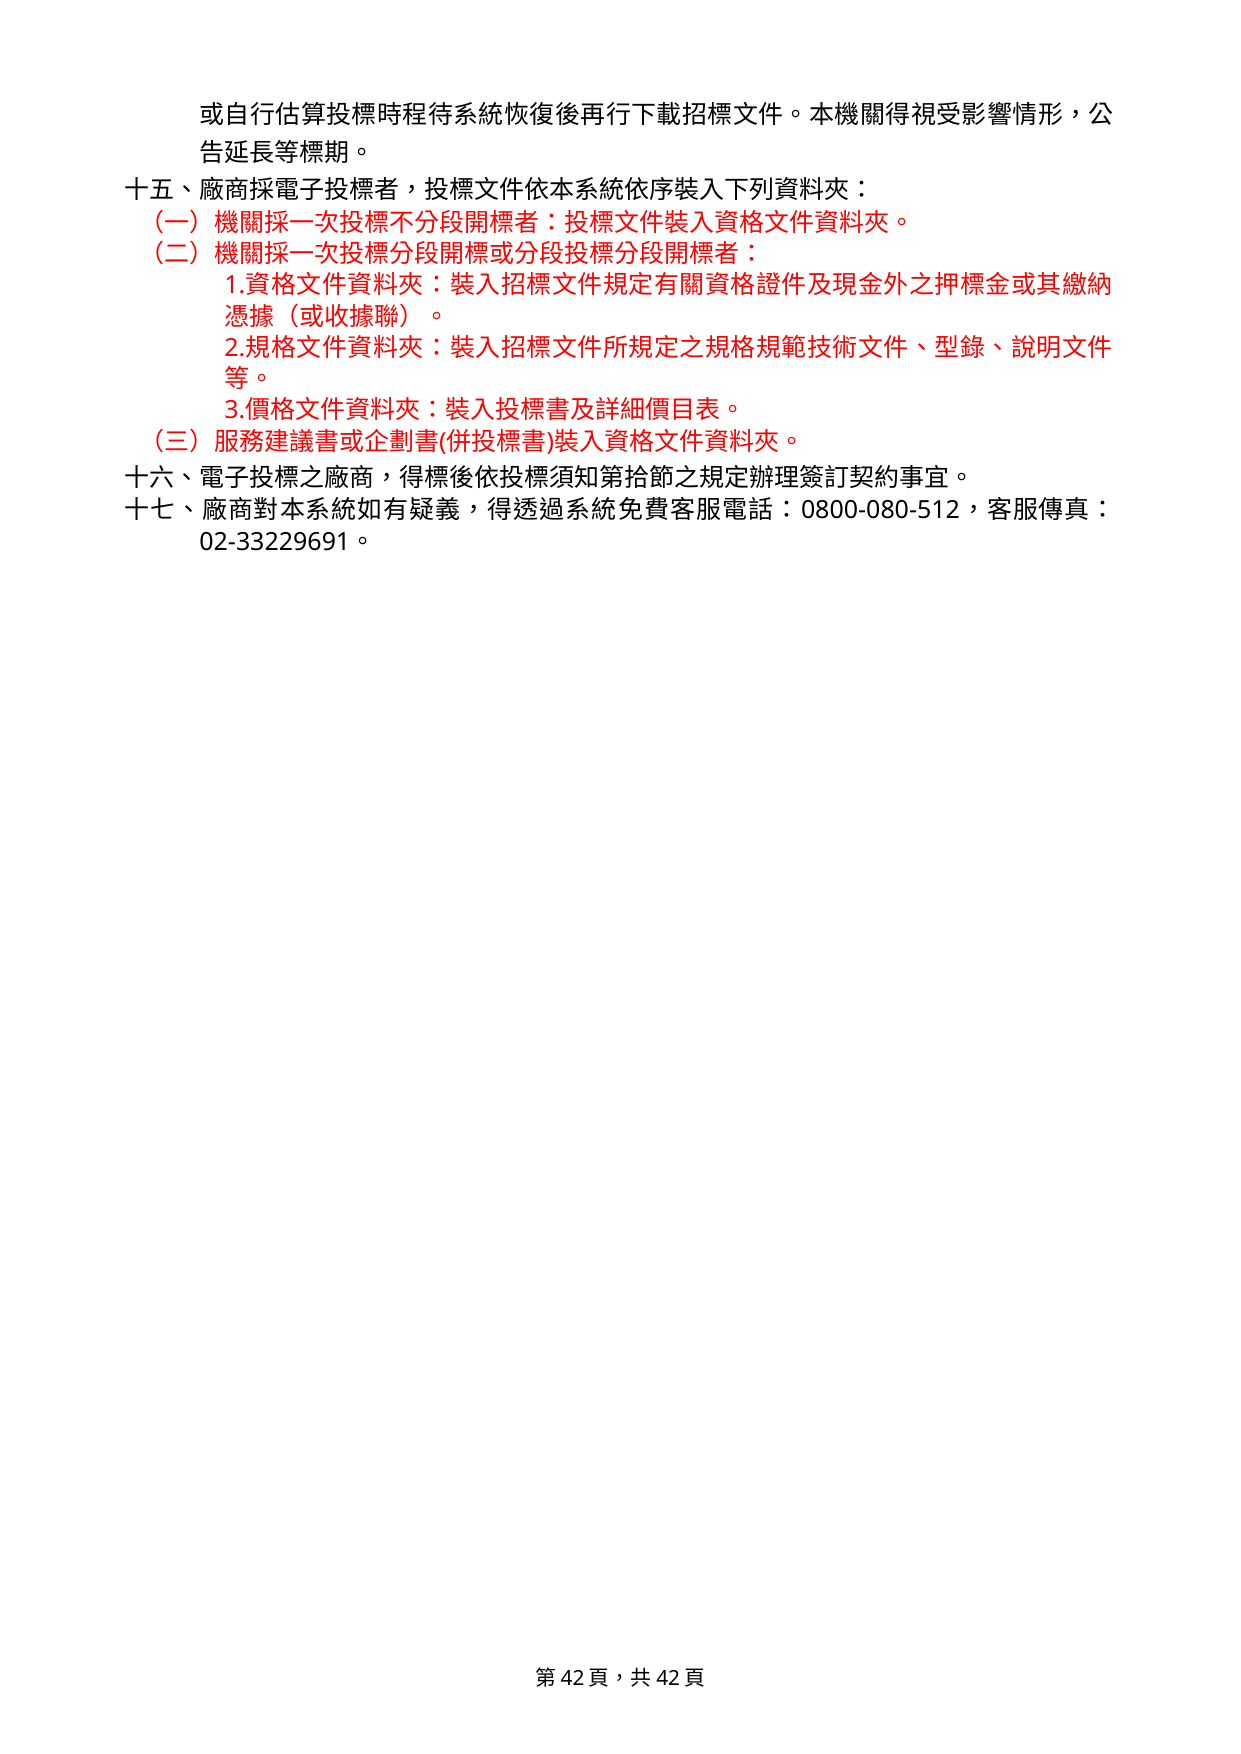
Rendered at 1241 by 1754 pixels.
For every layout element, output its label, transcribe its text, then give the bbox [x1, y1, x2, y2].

text 或自行估算投標時程待系統恢復後再行下載招標文件。本機關得視受影響情形，公告延長等標期。 [124, 94, 1116, 169]
text 十五、廠商採電子投標者，投標文件依本系統依序裝入下列資料夾： [124, 169, 1116, 206]
text （三）服務建議書或企劃書(併投標書)裝入資格文件資料夾。 [124, 425, 1116, 456]
text 十六、電子投標之廠商，得標後依投標須知第拾節之規定辦理簽訂契約事宜。 [124, 456, 1116, 494]
text 1.資格文件資料夾：裝入招標文件規定有關資格證件及現金外之押標金或其繳納憑據（或收據聯）。 [224, 269, 1116, 331]
text 3.價格文件資料夾：裝入投標書及詳細價目表。 [224, 394, 1116, 425]
text （二）機關採一次投標分段開標或分段投標分段開標者： [124, 238, 1116, 269]
text （一）機關採一次投標不分段開標者：投標文件裝入資格文件資料夾。 [124, 206, 1116, 238]
text 2.規格文件資料夾：裝入招標文件所規定之規格規範技術文件、型錄、說明文件等。 [224, 331, 1116, 394]
text 十七、廠商對本系統如有疑義，得透過系統免費客服電話：0800-080-512，客服傳真：02-33229691。 [124, 494, 1116, 556]
